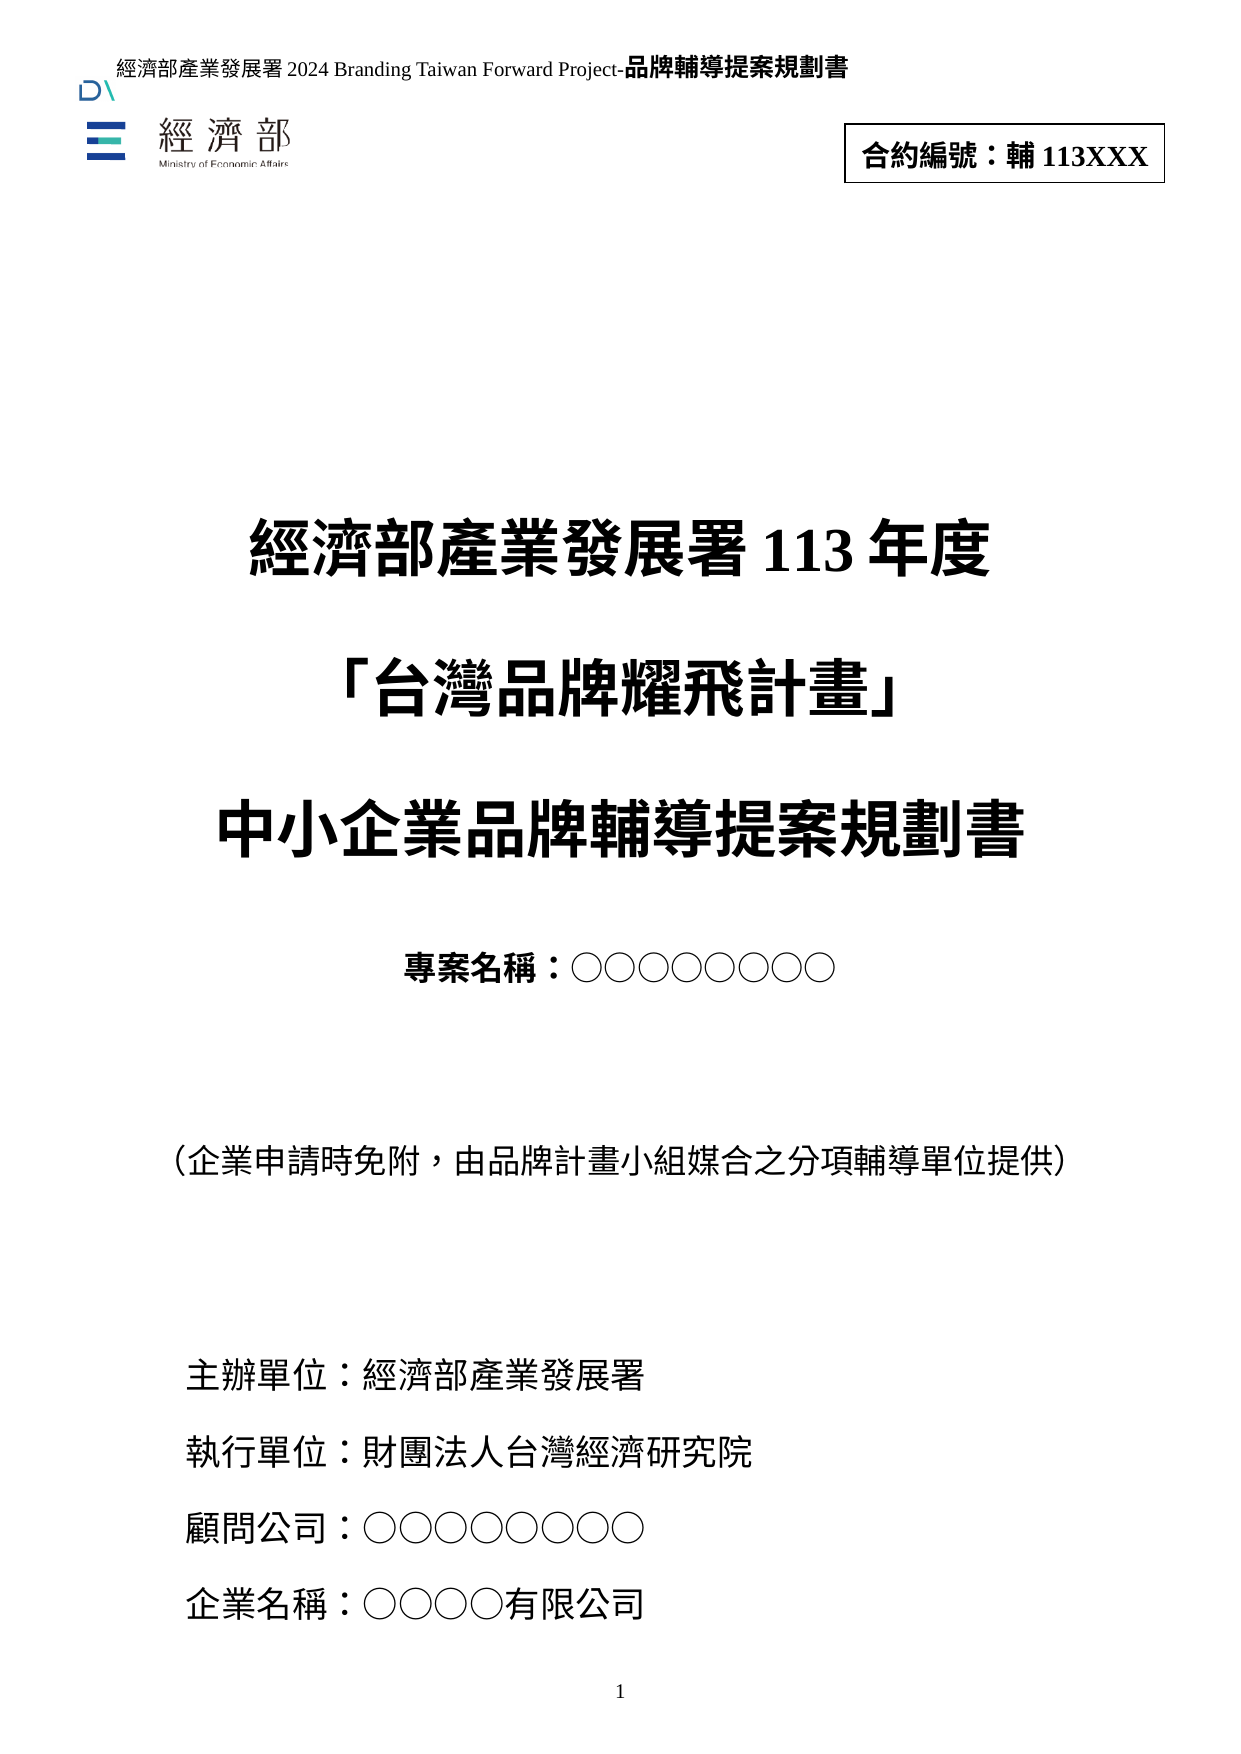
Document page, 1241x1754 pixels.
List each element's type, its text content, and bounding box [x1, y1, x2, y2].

text 主辦單位：經濟部產業發展署 [186, 1348, 1165, 1399]
text 「台灣品牌耀飛計畫」 [75, 639, 1165, 730]
text （企業申請時免附，由品牌計畫小組媒合之分項輔導單位提供） [75, 1134, 1165, 1183]
text 執行單位：財團法人台灣經濟研究院 [186, 1424, 1165, 1475]
text 合約編號：輔113XXX [861, 132, 1149, 174]
text 顧問公司：○○○○○○○○ [186, 1500, 1165, 1551]
text 企業名稱：○○○○有限公司 [186, 1576, 1165, 1628]
text 專案名稱：○○○○○○○○ [75, 942, 1165, 990]
text 中小企業品牌輔導提案規劃書 [75, 780, 1165, 870]
text 經濟部產業發展署113年度 [75, 499, 1165, 589]
